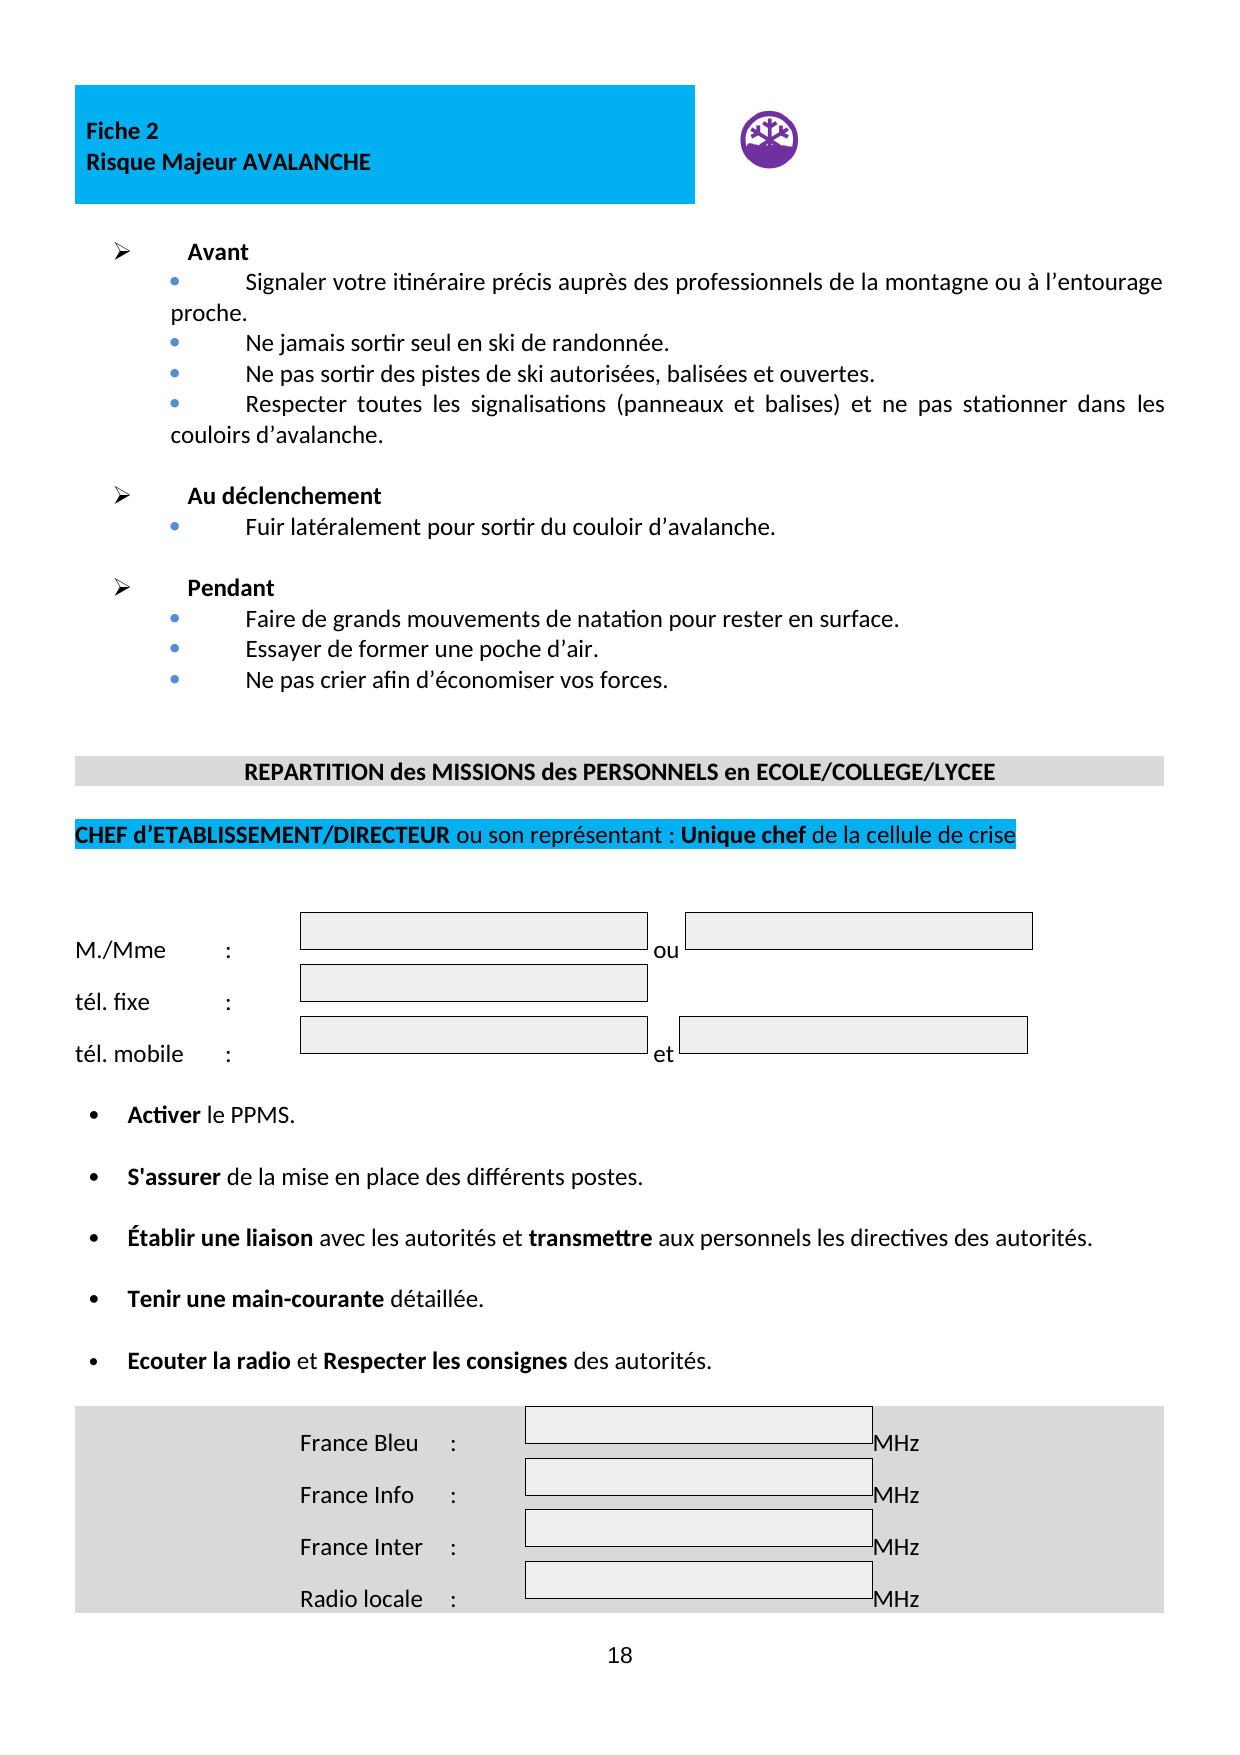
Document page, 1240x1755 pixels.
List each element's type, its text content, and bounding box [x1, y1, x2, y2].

picture [706, 85, 832, 205]
list Activer le PPMS. [90, 1100, 1164, 1130]
text France Info : MHz [75, 1458, 1164, 1509]
list Tenir une main-courante détaillée. [90, 1283, 1164, 1313]
list Fuir latéralement pour sortir du couloir d’avalanche. [170, 511, 1164, 542]
list Essayer de former une poche d’air. [170, 634, 1164, 664]
list Ecouter la radio et Respecter les consignes des autorités. [90, 1345, 1164, 1375]
list Signaler votre itinéraire précis auprès des professionnels de la montagne ou à l’entourage proche. [170, 266, 1164, 327]
text REPARTITION des MISSIONS des PERSONNELS en ECOLE/COLLEGE/LYCEE [75, 756, 1164, 786]
list Avant [112, 236, 1099, 266]
list S'assurer de la mise en place des différents postes. [90, 1161, 1164, 1191]
list Ne pas crier afin d’économiser vos forces. [170, 664, 1164, 695]
list Pendant [112, 573, 1099, 603]
list Établir une liaison avec les autorités et transmettre aux personnels les directives des autorités. [90, 1222, 1164, 1252]
list Faire de grands mouvements de natation pour rester en surface. [170, 603, 1164, 634]
table_header [832, 85, 1163, 204]
list Ne pas sortir des pistes de ski autorisées, balisées et ouvertes. [170, 358, 1164, 388]
list Au déclenchement [112, 481, 1099, 511]
list Respecter toutes les signalisations (panneaux et balises) et ne pas stationner dans les couloirs d’avalanche. [170, 388, 1164, 449]
text tél. fixe : [75, 964, 1164, 1016]
text France Bleu : MHz [75, 1406, 1164, 1458]
table_header Fiche 2 Risque Majeur AVALANCHE [75, 85, 695, 204]
text Radio locale : MHz [75, 1561, 1164, 1613]
text tél. mobile : et [75, 1016, 1164, 1068]
text France Inter : MHz [75, 1509, 1164, 1561]
text M./Mme : ou [75, 912, 1164, 964]
list Ne jamais sortir seul en ski de randonnée. [170, 327, 1164, 358]
table_header [695, 85, 706, 204]
text CHEF d’ETABLISSEMENT/DIRECTEUR ou son représentant : Unique chef de la cellule de crise [75, 819, 1164, 849]
